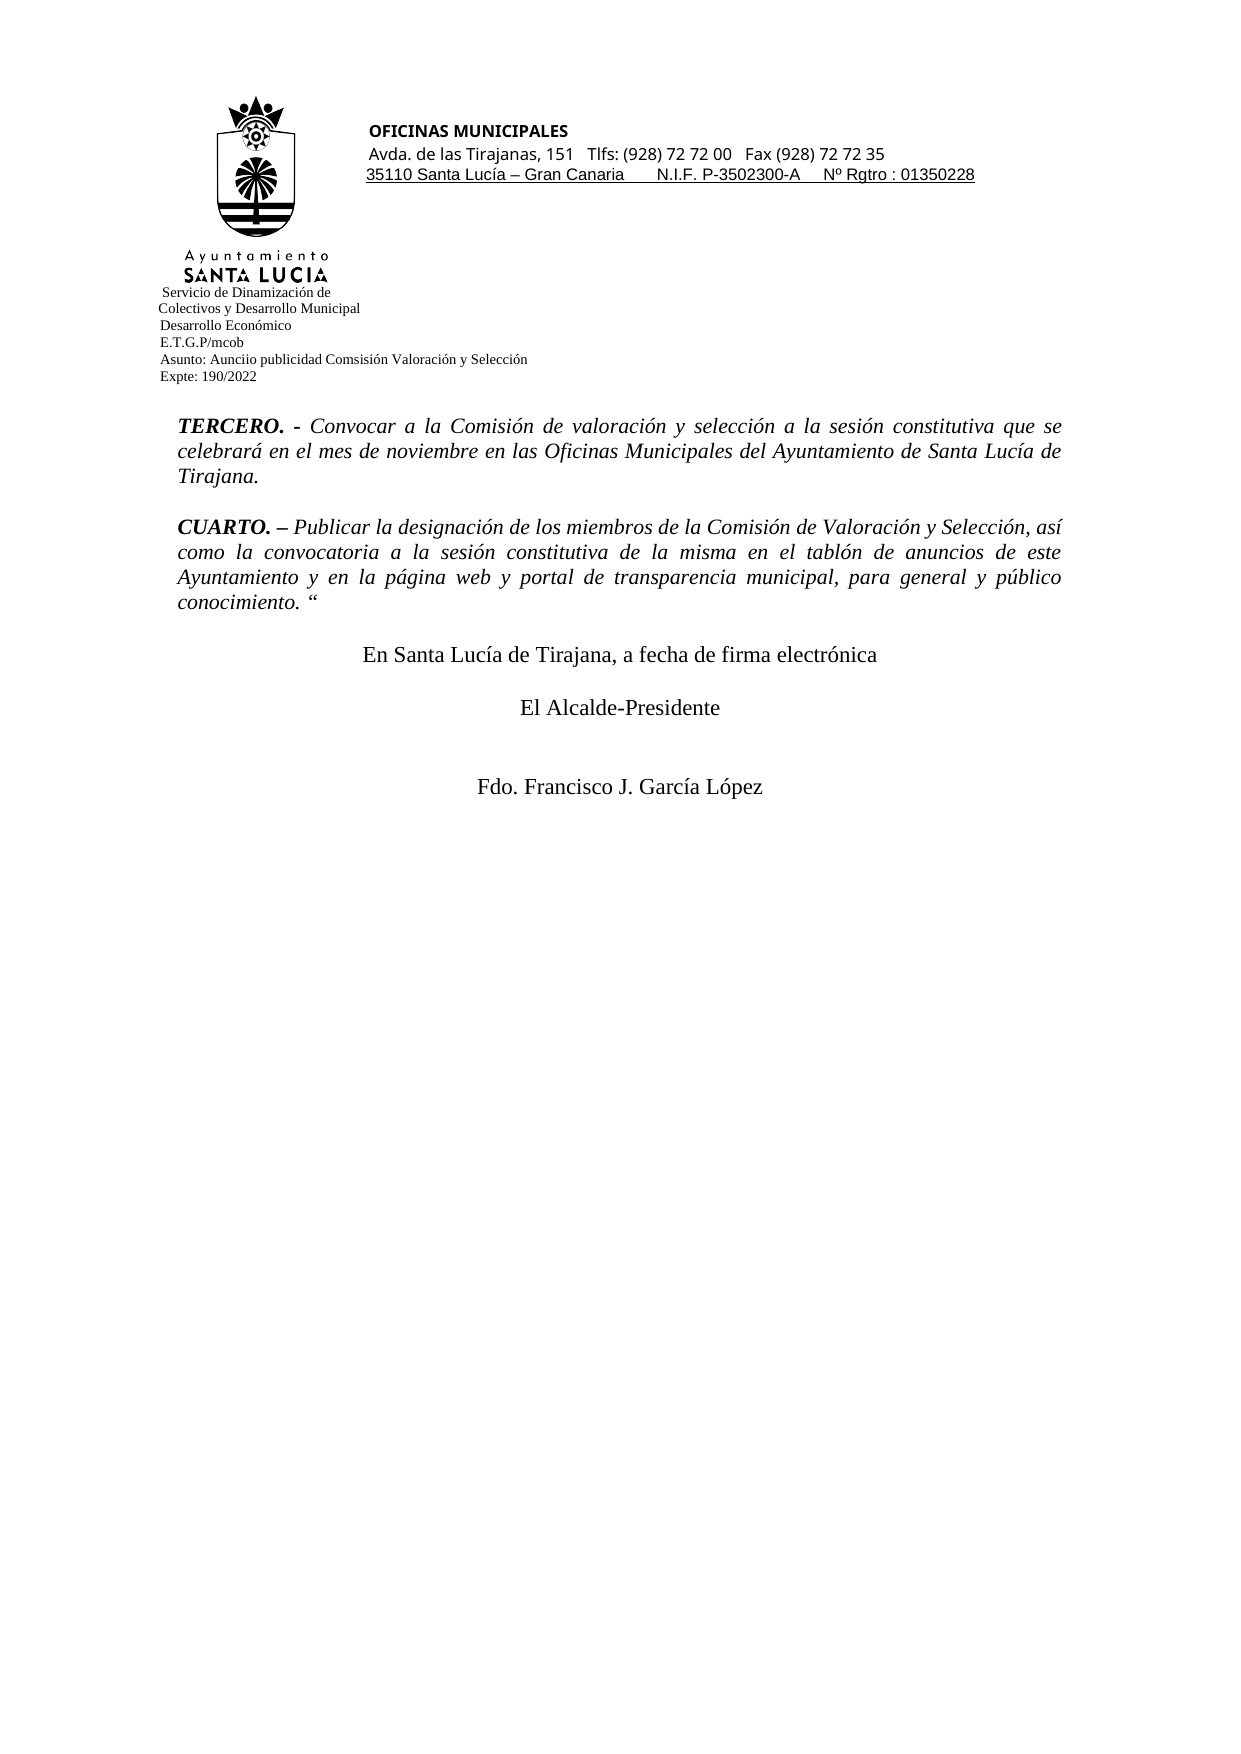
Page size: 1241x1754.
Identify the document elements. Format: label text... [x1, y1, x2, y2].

text CUARTO. – Publicar la designación de los miembros de la Comisión de Valoración y Selección, así como la convocatoria a la sesión constitutiva de la misma en el tablón de anuncios de este Ayuntamiento y en la página web y portal de transparencia municipal, para general y público conocimiento. “ [177, 514, 1063, 614]
text El Alcalde-Presidente [177, 694, 1063, 720]
text Fdo. Francisco J. García López [177, 773, 1063, 799]
text En Santa Lucía de Tirajana, a fecha de firma electrónica [177, 641, 1063, 667]
text TERCERO. - Convocar a la Comisión de valoración y selección a la sesión constitutiva que se celebrará en el mes de noviembre en las Oficinas Municipales del Ayuntamiento de Santa Lucía de Tirajana. [177, 413, 1063, 488]
